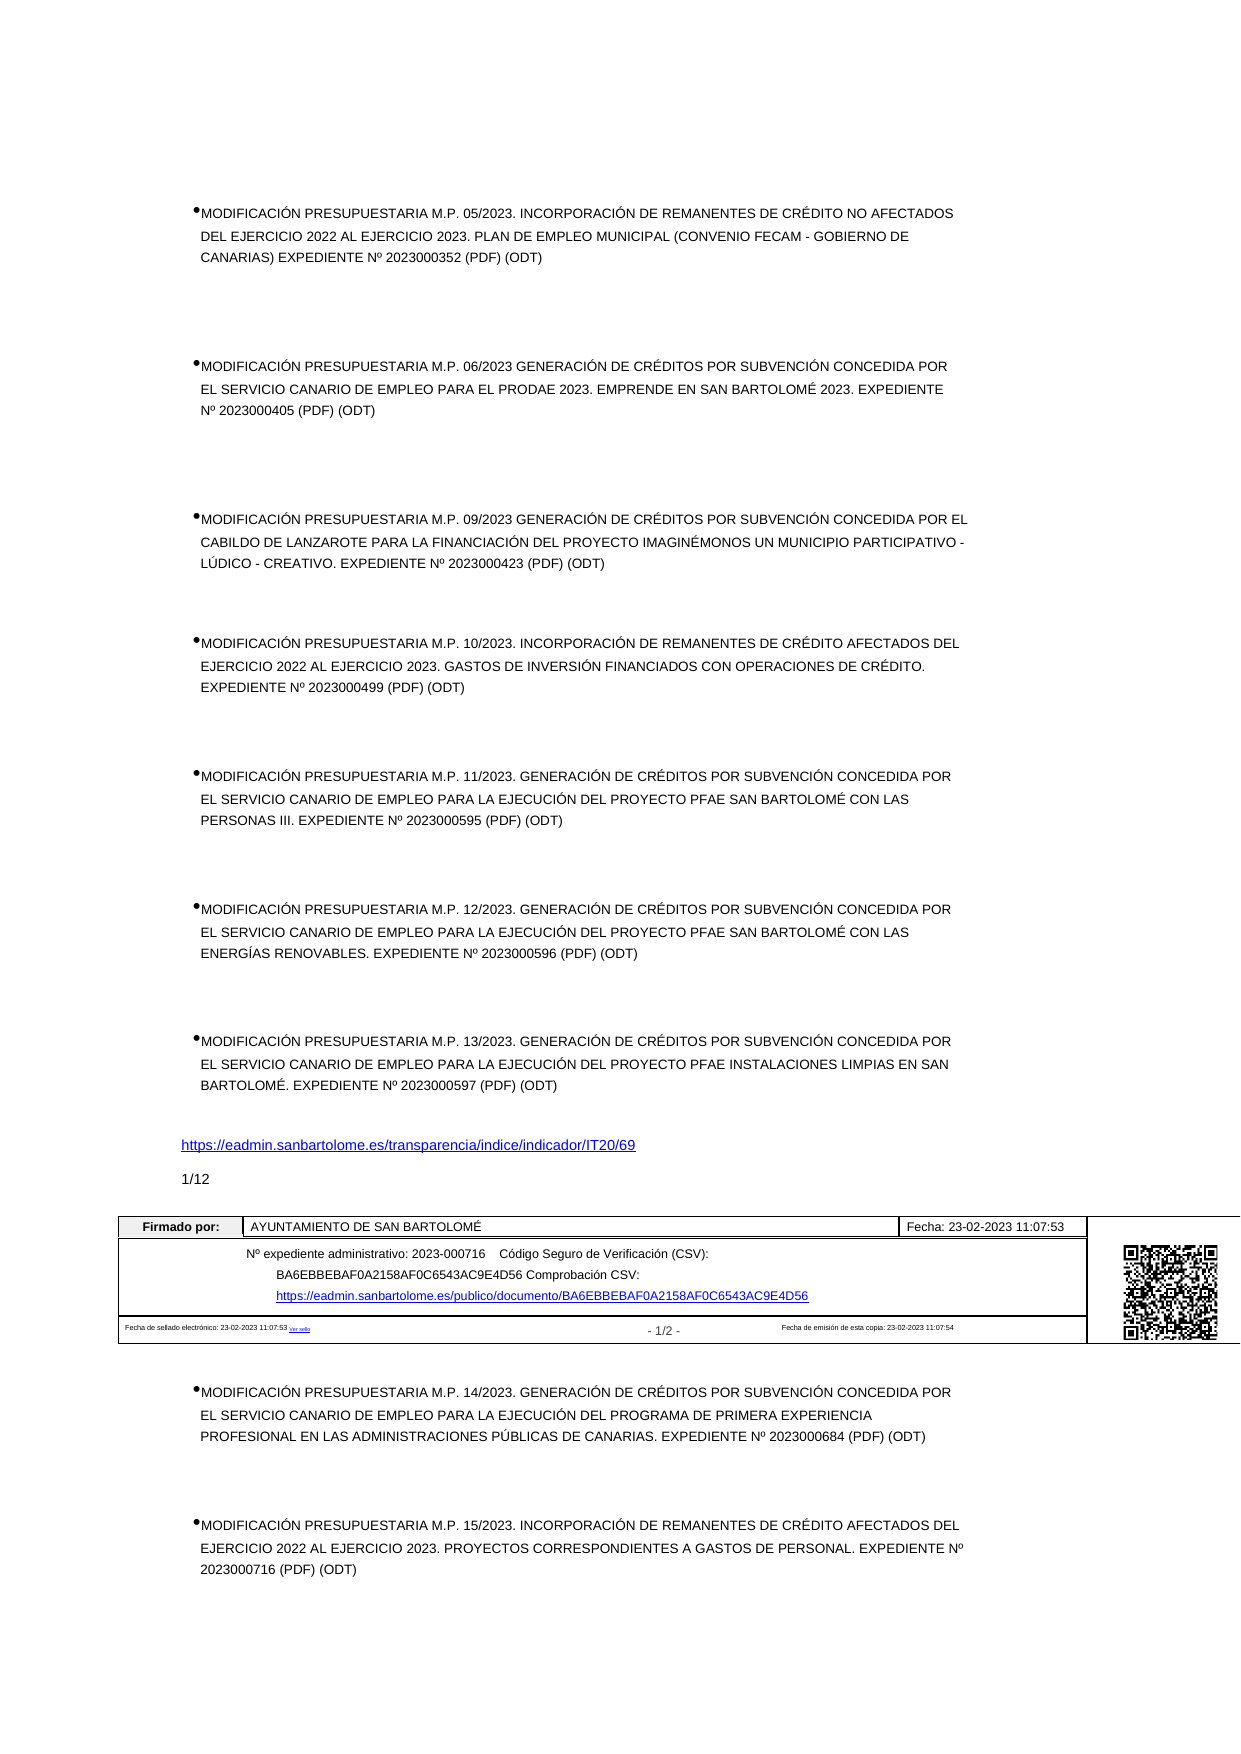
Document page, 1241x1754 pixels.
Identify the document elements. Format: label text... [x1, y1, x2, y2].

list MODIFICACIÓN PRESUPUESTARIA M.P. 12/2023. GENERACIÓN DE CRÉDITOS POR SUBVENCIÓN CONCEDIDA POR EL SERVICIO CANARIO DE EMPLEO PARA LA EJECUCIÓN DEL PROYECTO PFAE SAN BARTOLOMÉ CON LAS ENERGÍAS RENOVABLES. EXPEDIENTE Nº 2023000596 (PDF) (ODT) [193, 898, 962, 961]
table_cell Nº expediente administrativo: 2023-000716 Código Seguro de Verificación (CSV): BA6EBBEBAF0A2158AF0C6543AC9E4D56 Comprobación CSV: https://eadmin.sanbartolome.es/publico/documento/BA6EBBEBAF0A2158AF0C6543AC9E4D56 [119, 1239, 1086, 1315]
list MODIFICACIÓN PRESUPUESTARIA M.P. 10/2023. INCORPORACIÓN DE REMANENTES DE CRÉDITO AFECTADOS DEL EJERCICIO 2022 AL EJERCICIO 2023. GASTOS DE INVERSIÓN FINANCIADOS CON OPERACIONES DE CRÉDITO. EXPEDIENTE Nº 2023000499 (PDF) (ODT) [193, 633, 987, 696]
list MODIFICACIÓN PRESUPUESTARIA M.P. 14/2023. GENERACIÓN DE CRÉDITOS POR SUBVENCIÓN CONCEDIDA POR EL SERVICIO CANARIO DE EMPLEO PARA LA EJECUCIÓN DEL PROGRAMA DE PRIMERA EXPERIENCIA PROFESIONAL EN LAS ADMINISTRACIONES PÚBLICAS DE CANARIAS. EXPEDIENTE Nº 2023000684 (PDF) (ODT) [193, 1382, 972, 1444]
list MODIFICACIÓN PRESUPUESTARIA M.P. 13/2023. GENERACIÓN DE CRÉDITOS POR SUBVENCIÓN CONCEDIDA POR EL SERVICIO CANARIO DE EMPLEO PARA LA EJECUCIÓN DEL PROYECTO PFAE INSTALACIONES LIMPIAS EN SAN BARTOLOMÉ. EXPEDIENTE Nº 2023000597 (PDF) (ODT) [193, 1031, 962, 1093]
list MODIFICACIÓN PRESUPUESTARIA M.P. 11/2023. GENERACIÓN DE CRÉDITOS POR SUBVENCIÓN CONCEDIDA POR EL SERVICIO CANARIO DE EMPLEO PARA LA EJECUCIÓN DEL PROYECTO PFAE SAN BARTOLOMÉ CON LAS PERSONAS III. EXPEDIENTE Nº 2023000595 (PDF) (ODT) [193, 766, 962, 828]
list MODIFICACIÓN PRESUPUESTARIA M.P. 06/2023 GENERACIÓN DE CRÉDITOS POR SUBVENCIÓN CONCEDIDA POR EL SERVICIO CANARIO DE EMPLEO PARA EL PRODAE 2023. EMPRENDE EN SAN BARTOLOMÉ 2023. EXPEDIENTE Nº 2023000405 (PDF) (ODT) [193, 355, 962, 418]
table_header AYUNTAMIENTO DE SAN BARTOLOMÉ [244, 1217, 898, 1236]
table_header Firmado por: [119, 1217, 242, 1234]
table_header Fecha: 23-02-2023 11:07:53 [900, 1217, 1086, 1236]
list MODIFICACIÓN PRESUPUESTARIA M.P. 05/2023. INCORPORACIÓN DE REMANENTES DE CRÉDITO NO AFECTADOS DEL EJERCICIO 2022 AL EJERCICIO 2023. PLAN DE EMPLEO MUNICIPAL (CONVENIO FECAM - GOBIERNO DE CANARIAS) EXPEDIENTE Nº 2023000352 (PDF) (ODT) [193, 203, 972, 265]
text https://eadmin.sanbartolome.es/transparencia/indice/indicador/IT20/69 1/12 [181, 1137, 1122, 1187]
table_header [1088, 1217, 1240, 1343]
table_cell Fecha de sellado electrónico: 23-02-2023 11:07:53 Ver sello - 1/2 - Fecha de emisión de esta copia: 23-02-2023 11:07:54 [119, 1317, 1086, 1343]
list MODIFICACIÓN PRESUPUESTARIA M.P. 15/2023. INCORPORACIÓN DE REMANENTES DE CRÉDITO AFECTADOS DEL EJERCICIO 2022 AL EJERCICIO 2023. PROYECTOS CORRESPONDIENTES A GASTOS DE PERSONAL. EXPEDIENTE Nº 2023000716 (PDF) (ODT) [193, 1514, 987, 1577]
list MODIFICACIÓN PRESUPUESTARIA M.P. 09/2023 GENERACIÓN DE CRÉDITOS POR SUBVENCIÓN CONCEDIDA POR EL CABILDO DE LANZAROTE PARA LA FINANCIACIÓN DEL PROYECTO IMAGINÉMONOS UN MUNICIPIO PARTICIPATIVO - LÚDICO - CREATIVO. EXPEDIENTE Nº 2023000423 (PDF) (ODT) [193, 508, 978, 571]
